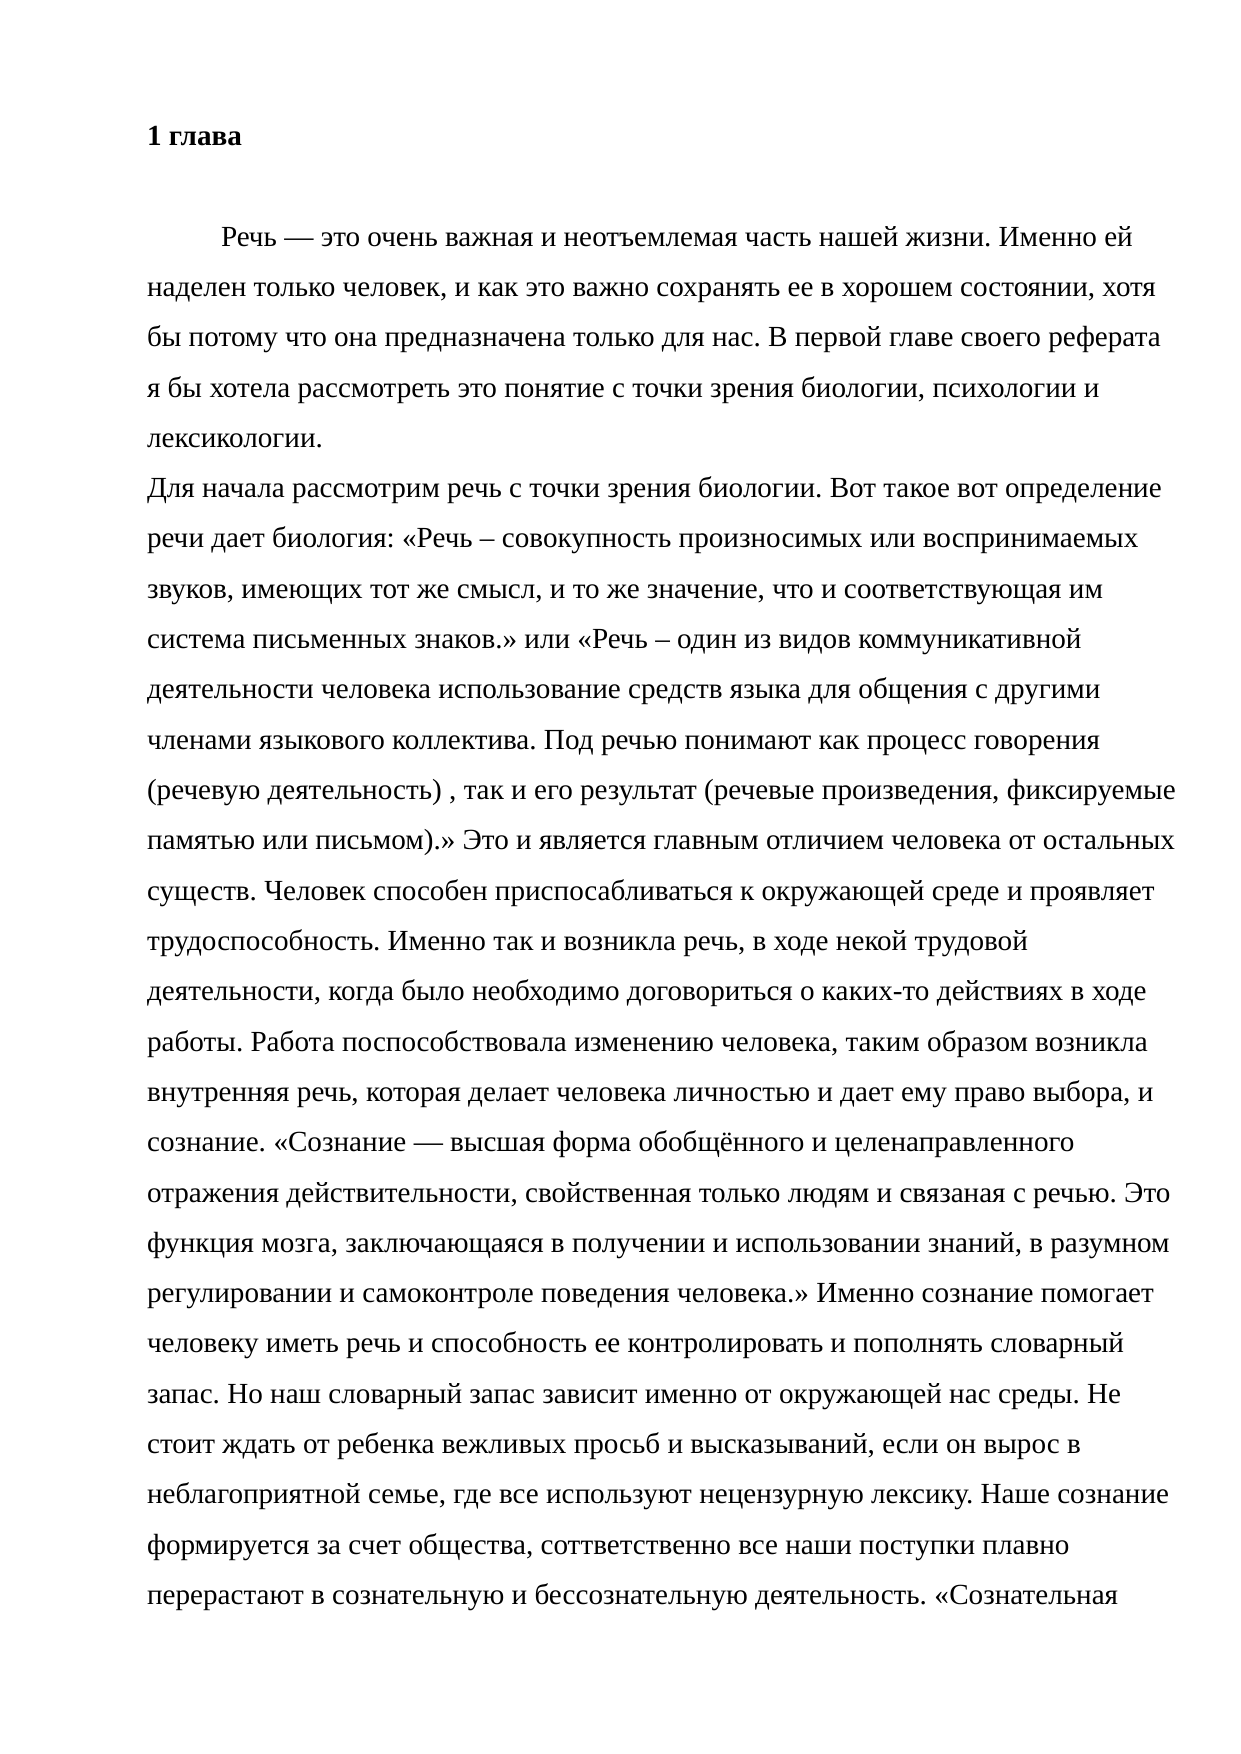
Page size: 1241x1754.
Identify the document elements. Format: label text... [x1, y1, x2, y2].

text Для начала рассмотрим речь с точки зрения биологии. Вот такое вот определение речи дает биология: «Речь – совокупность произносимых или воспринимаемых звуков, имеющих тот же смысл, и то же значение, что и соответствующая им система письменных знаков.» или «Речь – один из видов коммуникативной деятельности человека использование средств языка для общения с другими членами языкового коллектива. Под речью понимают как процесс говорения (речевую деятельность) , так и его результат (речевые произведения, фиксируемые памятью или письмом).» Это и является главным отличием человека от остальных существ. Человек способен приспосабливаться к окружающей среде и проявляет трудоспособность. Именно так и возникла речь, в ходе некой трудовой деятельности, когда было необходимо договориться о каких-то действиях в ходе работы. Работа поспособствовала изменению человека, таким образом возникла внутренняя речь, которая делает человека личностью и дает ему право выбора, и сознание. «Сознание — высшая форма обобщённого и целенаправленного отражения действительности, свойственная только людям и связаная с речью. Это функция мозга, заключающаяся в получении и использовании знаний, в разумном регулировании и самоконтроле поведения человека.» Именно сознание помогает человеку иметь речь и способность ее контролировать и пополнять словарный запас. Но наш словарный запас зависит именно от окружающей нас среды. Не стоит ждать от ребенка вежливых просьб и высказываний, если он вырос в неблагоприятной семье, где все используют нецензурную лексику. Наше сознание формируется за счет общества, соттветственно все наши поступки плавно перерастают в сознательную и бессознательную деятельность. «Сознательная [147, 470, 1178, 1611]
text 1 глава [147, 118, 1178, 152]
text Речь — это очень важная и неотъемлемая часть нашей жизни. Именно ей наделен только человек, и как это важно сохранять ее в хорошем состоянии, хотя бы потому что она предназначена только для нас. В первой главе своего реферата я бы хотела рассмотреть это понятие с точки зрения биологии, психологии и лексикологии. [147, 219, 1178, 453]
